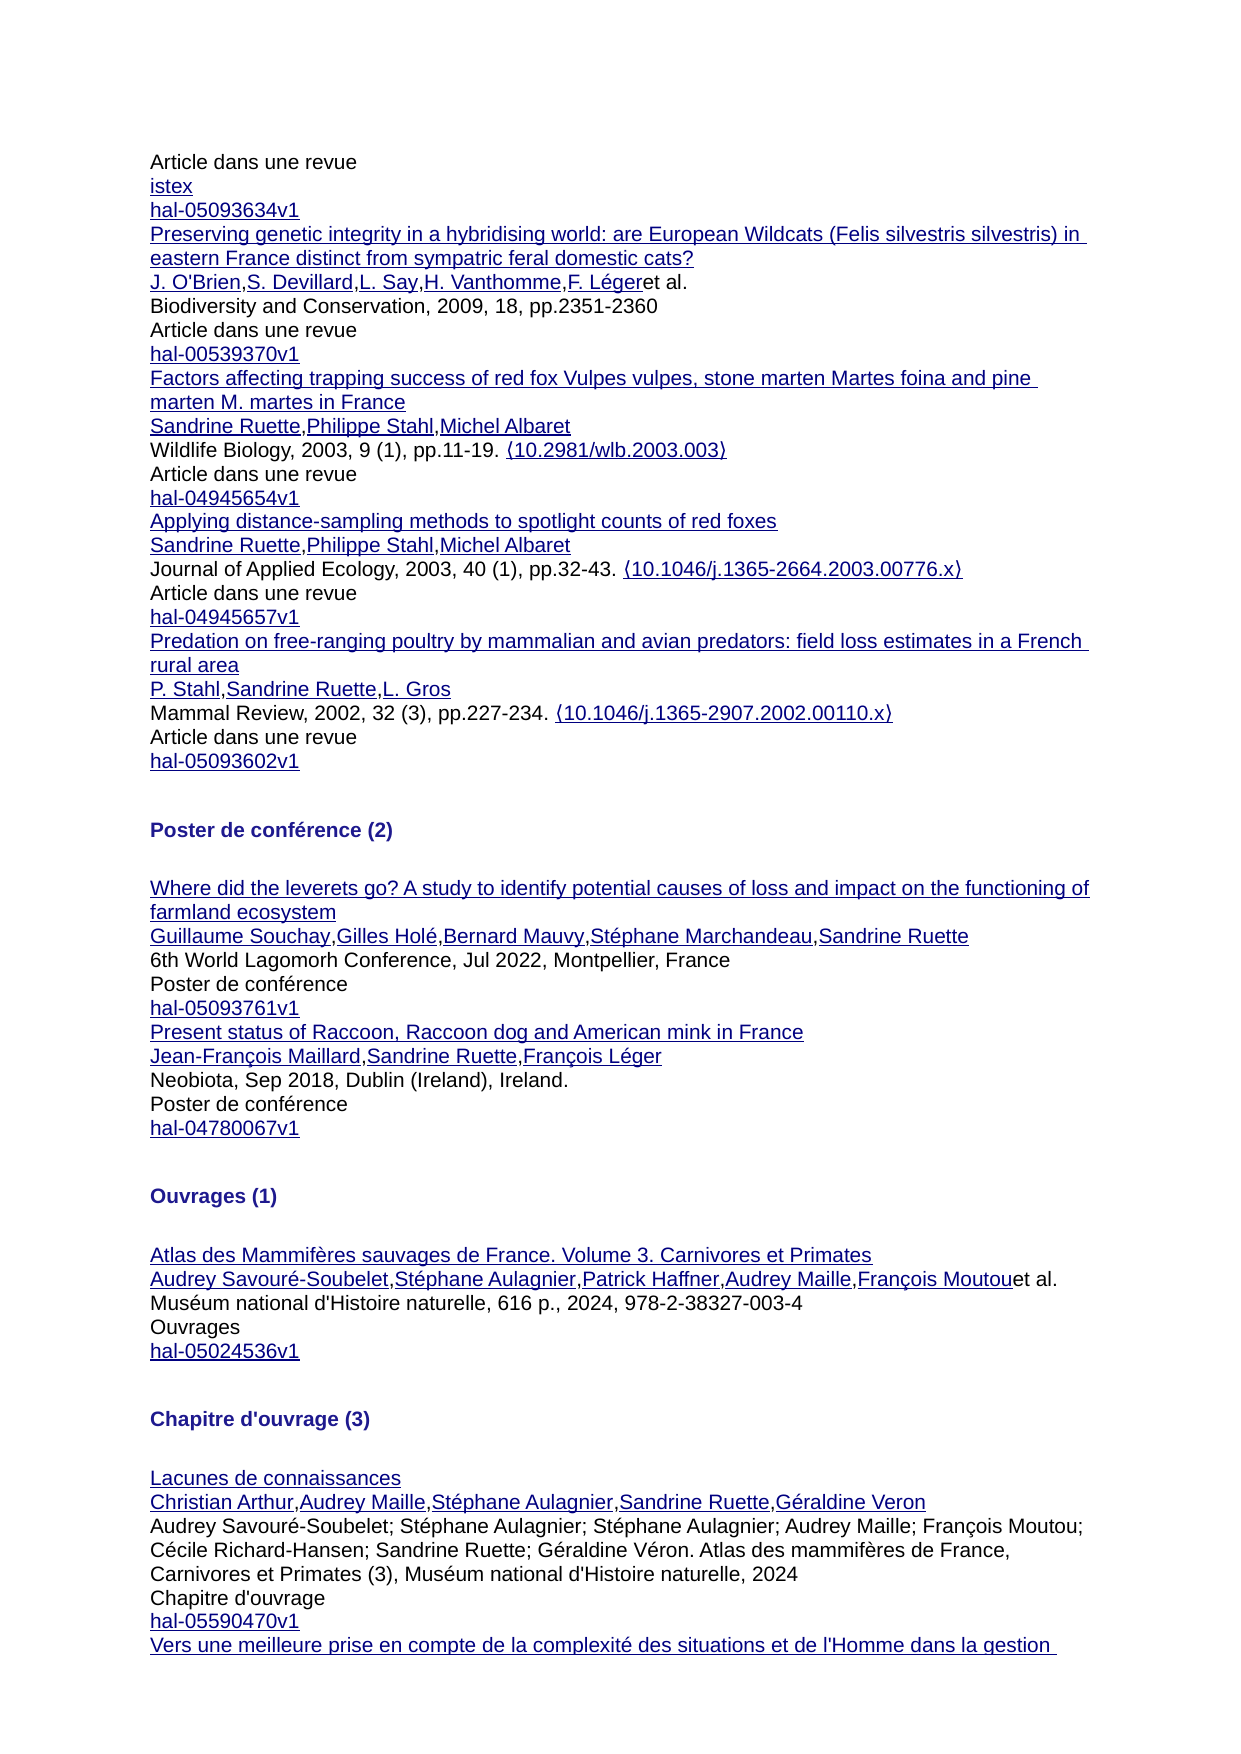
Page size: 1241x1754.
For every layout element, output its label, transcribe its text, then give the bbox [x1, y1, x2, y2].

table_header Atlas des Mammifères sauvages de France. Volume 3. Carnivores et Primates Audrey Savouré-Soubelet,Stéphane Aulagnier,Patrick Haffner,Audrey Maille,François Moutouet al. Muséum national d'Histoire naturelle, 616 p., 2024, 978-2-38327-003-4 Ouvrages hal-05024536v1 [150, 1243, 1090, 1362]
table_cell Present status of Raccoon, Raccoon dog and American mink in France Jean-François Maillard,Sandrine Ruette,François Léger Neobiota, Sep 2018, Dublin (Ireland), Ireland. Poster de conférence hal-04780067v1 [150, 1020, 1090, 1139]
table_cell Preserving genetic integrity in a hybridising world: are European Wildcats (Felis silvestris silvestris) in eastern France distinct from sympatric feral domestic cats? J. O'Brien,S. Devillard,L. Say,H. Vanthomme,F. Légeret al. Biodiversity and Conservation, 2009, 18, pp.2351-2360 Article dans une revue hal-00539370v1 [150, 222, 1090, 366]
table_cell Applying distance‐sampling methods to spotlight counts of red foxes Sandrine Ruette,Philippe Stahl,Michel Albaret Journal of Applied Ecology, 2003, 40 (1), pp.32-43. ⟨10.1046/j.1365-2664.2003.00776.x⟩ Article dans une revue hal-04945657v1 [150, 509, 1090, 629]
subtitle Poster de conférence (2) [150, 818, 1090, 842]
table_header Lacunes de connaissances Christian Arthur,Audrey Maille,Stéphane Aulagnier,Sandrine Ruette,Géraldine Veron Audrey Savouré-Soubelet; Stéphane Aulagnier; Stéphane Aulagnier; Audrey Maille; François Moutou; Cécile Richard-Hansen; Sandrine Ruette; Géraldine Véron. Atlas des mammifères de France, Carnivores et Primates (3), Muséum national d'Histoire naturelle, 2024 Chapitre d'ouvrage hal-05590470v1 [150, 1466, 1090, 1633]
table_header Where did the leverets go? A study to identify potential causes of loss and impact on the functioning of [150, 876, 1090, 897]
table_cell Predation on free‐ranging poultry by mammalian and avian predators: field loss estimates in a French rural area P. Stahl,Sandrine Ruette,L. Gros Mammal Review, 2002, 32 (3), pp.227-234. ⟨10.1046/j.1365-2907.2002.00110.x⟩ Article dans une revue hal-05093602v1 [150, 629, 1090, 773]
table_cell Vers une meilleure prise en compte de la complexité des situations et de l'Homme dans la gestion [150, 1633, 1090, 1655]
table_cell Factors affecting trapping success of red fox Vulpes vulpes, stone marten Martes foina and pine marten M. martes in France Sandrine Ruette,Philippe Stahl,Michel Albaret Wildlife Biology, 2003, 9 (1), pp.11-19. ⟨10.2981/wlb.2003.003⟩ Article dans une revue hal-04945654v1 [150, 366, 1090, 509]
table_header farmland ecosystem Guillaume Souchay,Gilles Holé,Bernard Mauvy,Stéphane Marchandeau,Sandrine Ruette 6th World Lagomorh Conference, Jul 2022, Montpellier, France Poster de conférence hal-05093761v1 [150, 898, 1090, 1020]
subtitle Chapitre d'ouvrage (3) [150, 1407, 1090, 1431]
table_cell Article dans une revue istex hal-05093634v1 [150, 150, 1090, 222]
subtitle Ouvrages (1) [150, 1184, 1090, 1208]
